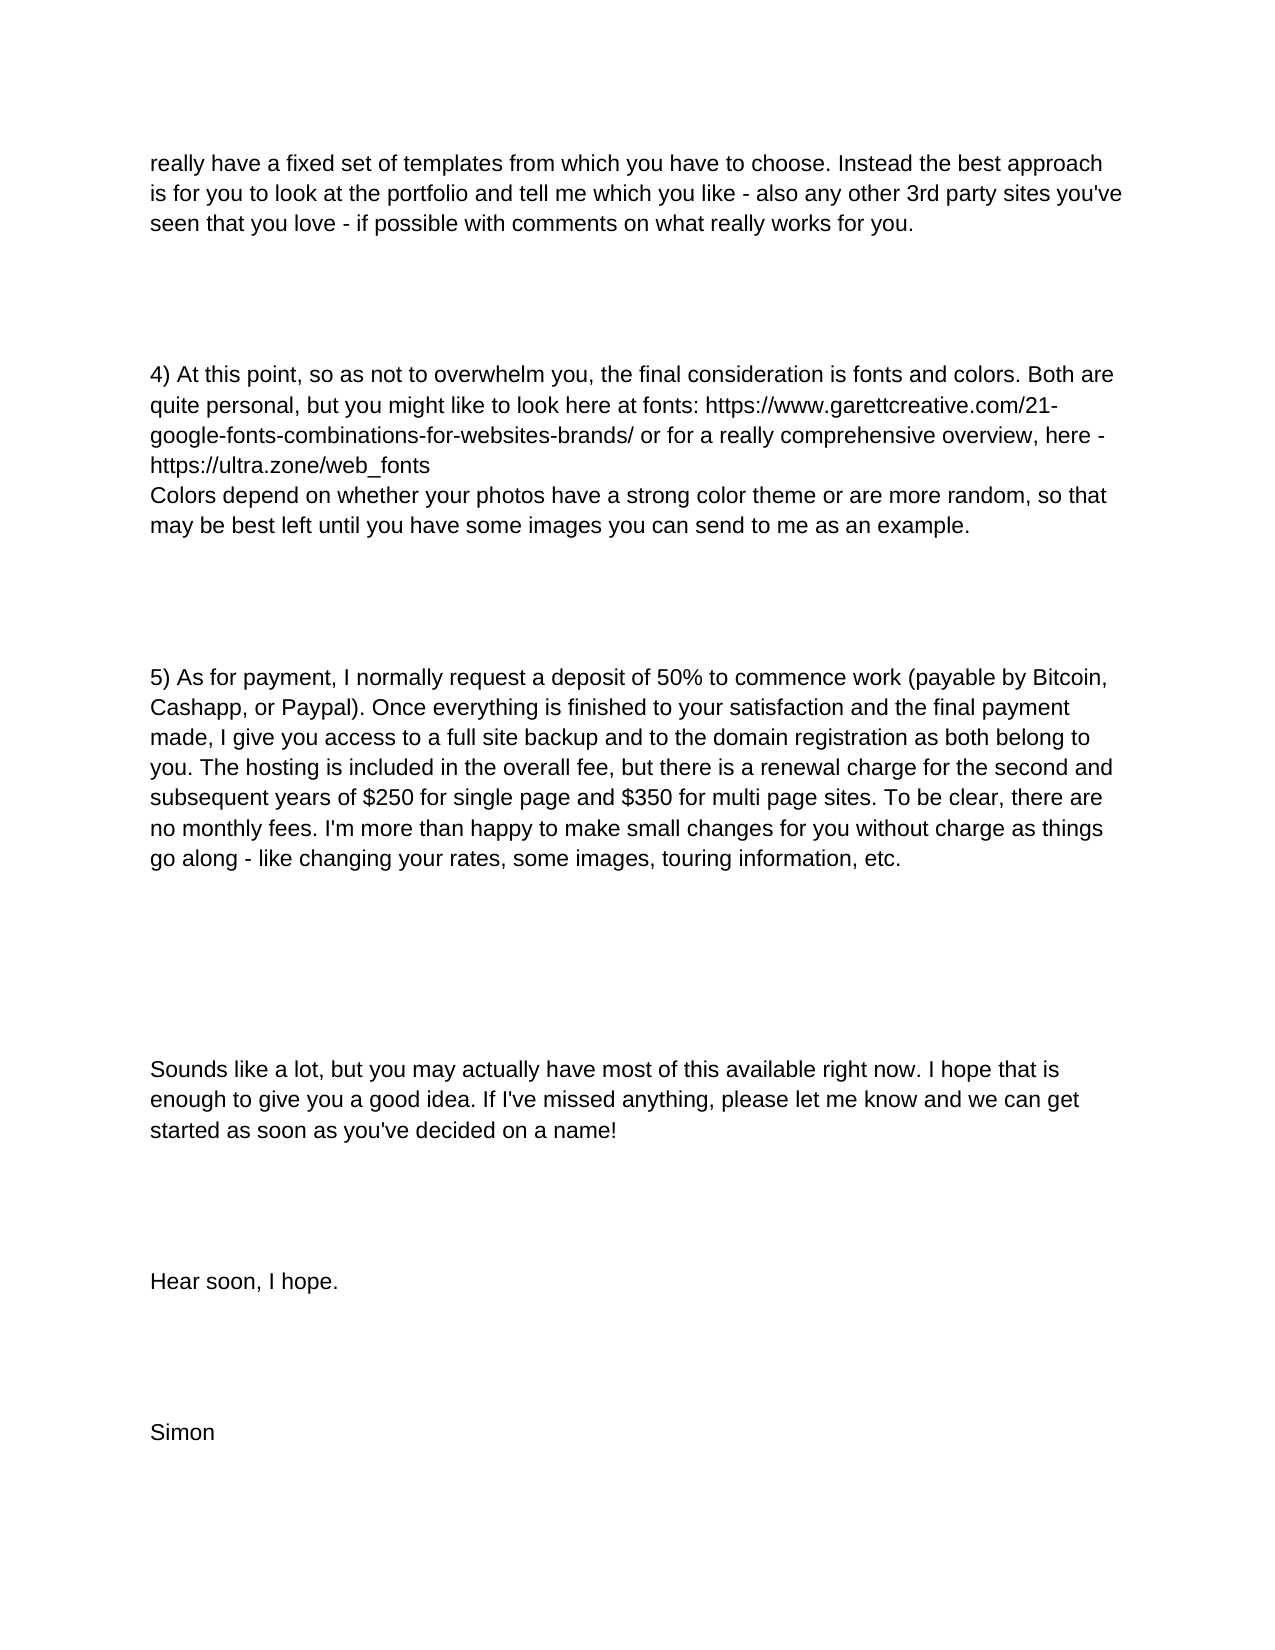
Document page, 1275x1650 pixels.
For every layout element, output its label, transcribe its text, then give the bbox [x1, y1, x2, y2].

text Simon [150, 1419, 1125, 1445]
text Colors depend on whether your photos have a strong color theme or are more random, so that may be best left until you have some images you can send to me as an example. [150, 482, 1125, 539]
text 4) At this point, so as not to overwhelm you, the final consideration is fonts and colors. Both are quite personal, but you might like to look here at fonts: https://www.garettcreative.com/21-google-fonts-combinations-for-websites-brands/ or for a really comprehensive overview, here - https://ultra.zone/web_fonts [150, 361, 1125, 478]
text Sounds like a lot, but you may actually have most of this available right now. I hope that is enough to give you a good idea. If I've missed anything, please let me know and we can get started as soon as you've decided on a name! [150, 1056, 1125, 1143]
text really have a fixed set of templates from which you have to choose. Instead the best approach is for you to look at the portfolio and tell me which you like - also any other 3rd party sites you've seen that you love - if possible with comments on what really works for you. [150, 150, 1125, 237]
text 5) As for payment, I normally request a deposit of 50% to commence work (payable by Bitcoin, Cashapp, or Paypal). Once everything is finished to your satisfaction and the final payment made, I give you access to a full site backup and to the domain registration as both belong to you. The hosting is included in the overall fee, but there is a renewal charge for the second and subsequent years of $250 for single page and $350 for multi page sites. To be clear, there are no monthly fees. I'm more than happy to make small changes for you without charge as things go along - like changing your rates, some images, touring information, etc. [150, 663, 1125, 871]
text Hear soon, I hope. [150, 1268, 1125, 1294]
